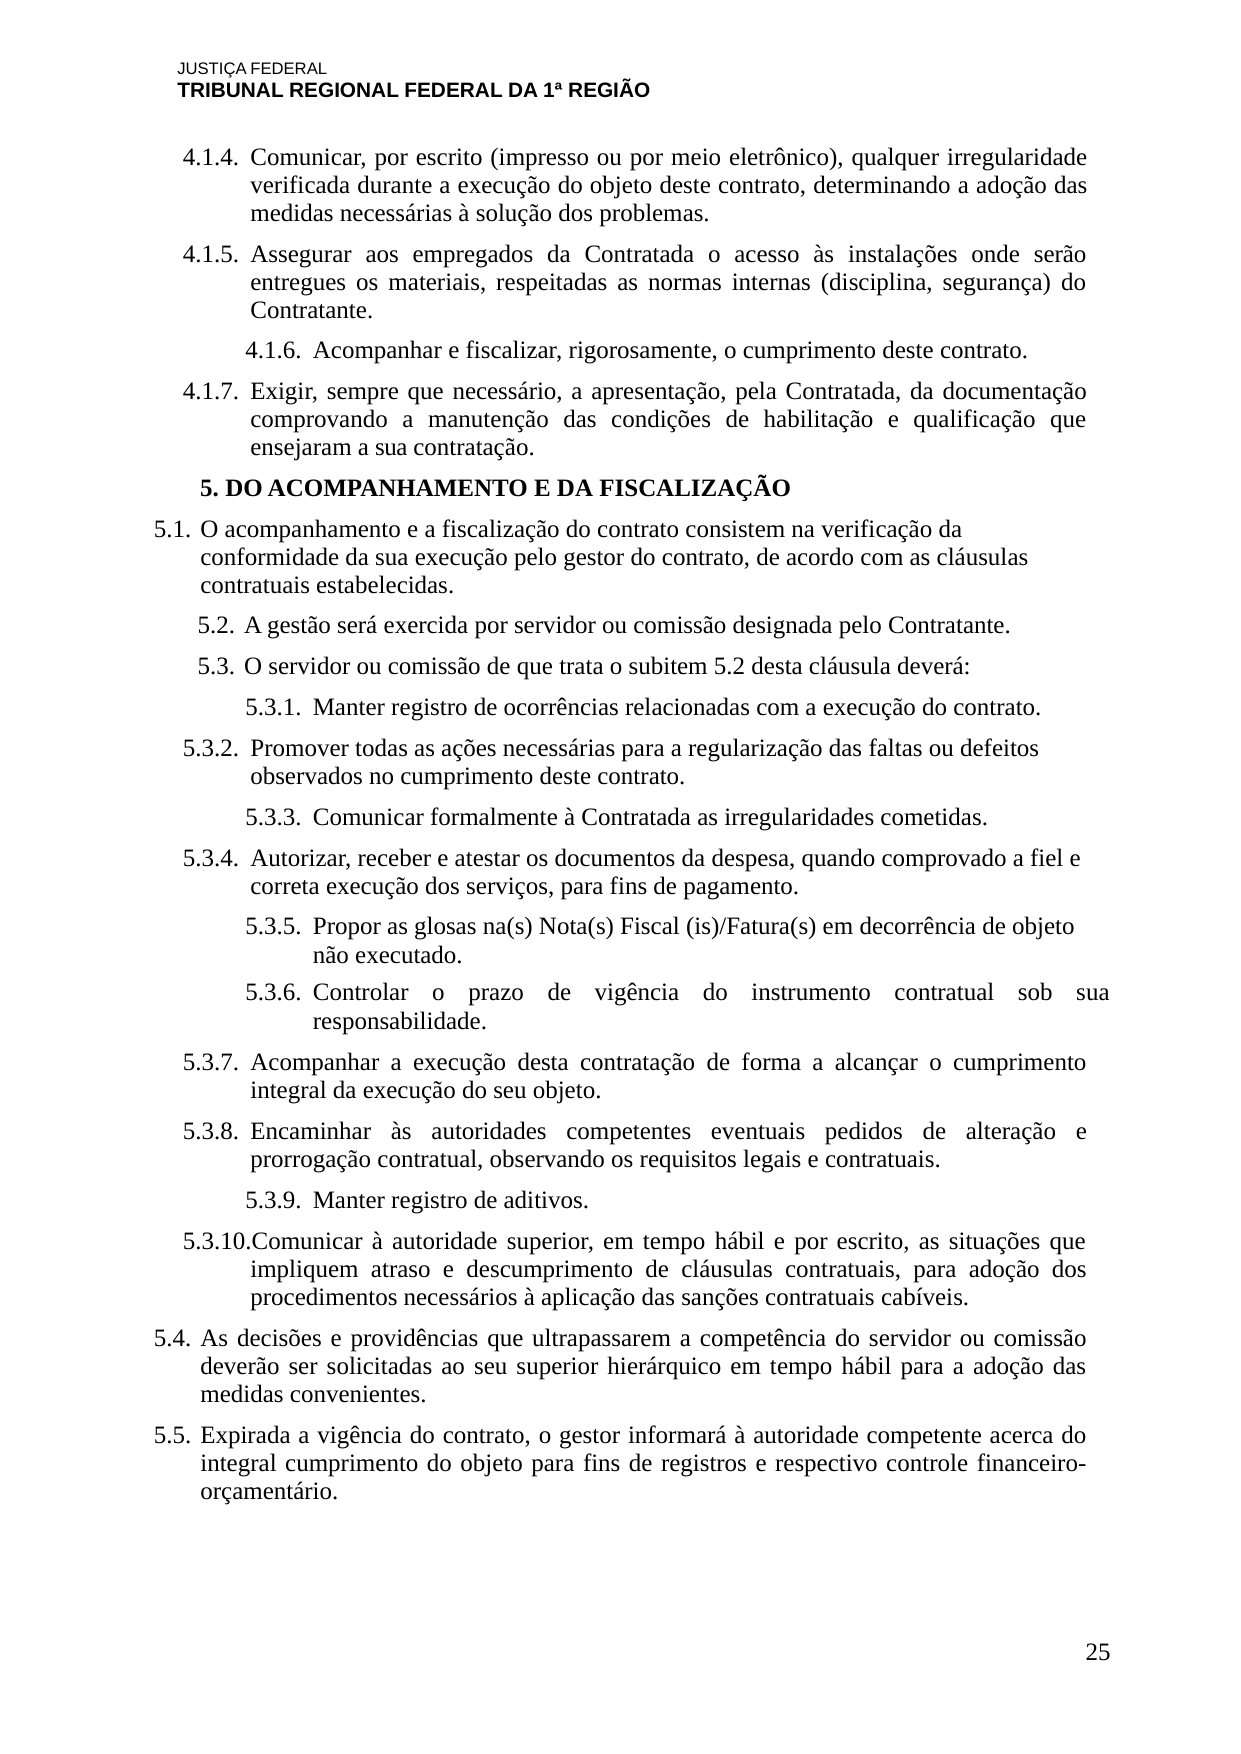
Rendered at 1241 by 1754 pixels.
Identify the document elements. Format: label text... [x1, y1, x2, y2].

list Encaminhar às autoridades competentes eventuais pedidos de alteração e prorrogação contratual, observando os requisitos legais e contratuais. [183, 1116, 1087, 1173]
list Acompanhar a execução desta contratação de forma a alcançar o cumprimento integral da execução do seu objeto. [183, 1047, 1087, 1104]
list Manter registro de aditivos. [245, 1185, 1110, 1214]
list Controlar o prazo de vigência do instrumento contratual sob sua responsabilidade. [245, 977, 1110, 1035]
list Propor as glosas na(s) Nota(s) Fiscal (is)/Fatura(s) em decorrência de objeto não executado. [245, 911, 1110, 969]
list Promover todas as ações necessárias para a regularização das faltas ou defeitos observados no cumprimento deste contrato. [183, 733, 1086, 790]
list As decisões e providências que ultrapassarem a competência do servidor ou comissão deverão ser solicitadas ao seu superior hierárquico em tempo hábil para a adoção das medidas convenientes. [177, 1323, 1088, 1407]
list Acompanhar e fiscalizar, rigorosamente, o cumprimento deste contrato. [245, 335, 1110, 364]
list O servidor ou comissão de que trata o subitem 5.2 desta cláusula deverá: [221, 651, 1110, 680]
list Manter registro de ocorrências relacionadas com a execução do contrato. [245, 692, 1110, 721]
list Autorizar, receber e atestar os documentos da despesa, quando comprovado a fiel e correta execução dos serviços, para fins de pagamento. [183, 843, 1088, 899]
list Comunicar formalmente à Contratada as irregularidades cometidas. [245, 802, 1110, 830]
subtitle DO ACOMPANHAMENTO E DA FISCALIZAÇÃO [200, 473, 1110, 502]
list Assegurar aos empregados da Contratada o acesso às instalações onde serão entregues os materiais, respeitadas as normas internas (disciplina, segurança) do Contratante. [183, 239, 1087, 323]
list A gestão será exercida por servidor ou comissão designada pelo Contratante. [221, 611, 1110, 639]
list O acompanhamento e a fiscalização do contrato consistem na verificação da conformidade da sua execução pelo gestor do contrato, de acordo com as cláusulas contratuais estabelecidas. [177, 514, 1086, 599]
list Exigir, sempre que necessário, a apresentação, pela Contratada, da documentação comprovando a manutenção das condições de habilitação e qualificação que ensejaram a sua contratação. [183, 376, 1087, 461]
list Expirada a vigência do contrato, o gestor informará à autoridade competente acerca do integral cumprimento do objeto para fins de registros e respectivo controle financeiro-orçamentário. [177, 1420, 1087, 1504]
list Comunicar, por escrito (impresso ou por meio eletrônico), qualquer irregularidade verificada durante a execução do objeto deste contrato, determinando a adoção das medidas necessárias à solução dos problemas. [183, 142, 1088, 226]
list Comunicar à autoridade superior, em tempo hábil e por escrito, as situações que impliquem atraso e descumprimento de cláusulas contratuais, para adoção dos procedimentos necessários à aplicação das sanções contratuais cabíveis. [183, 1226, 1087, 1311]
